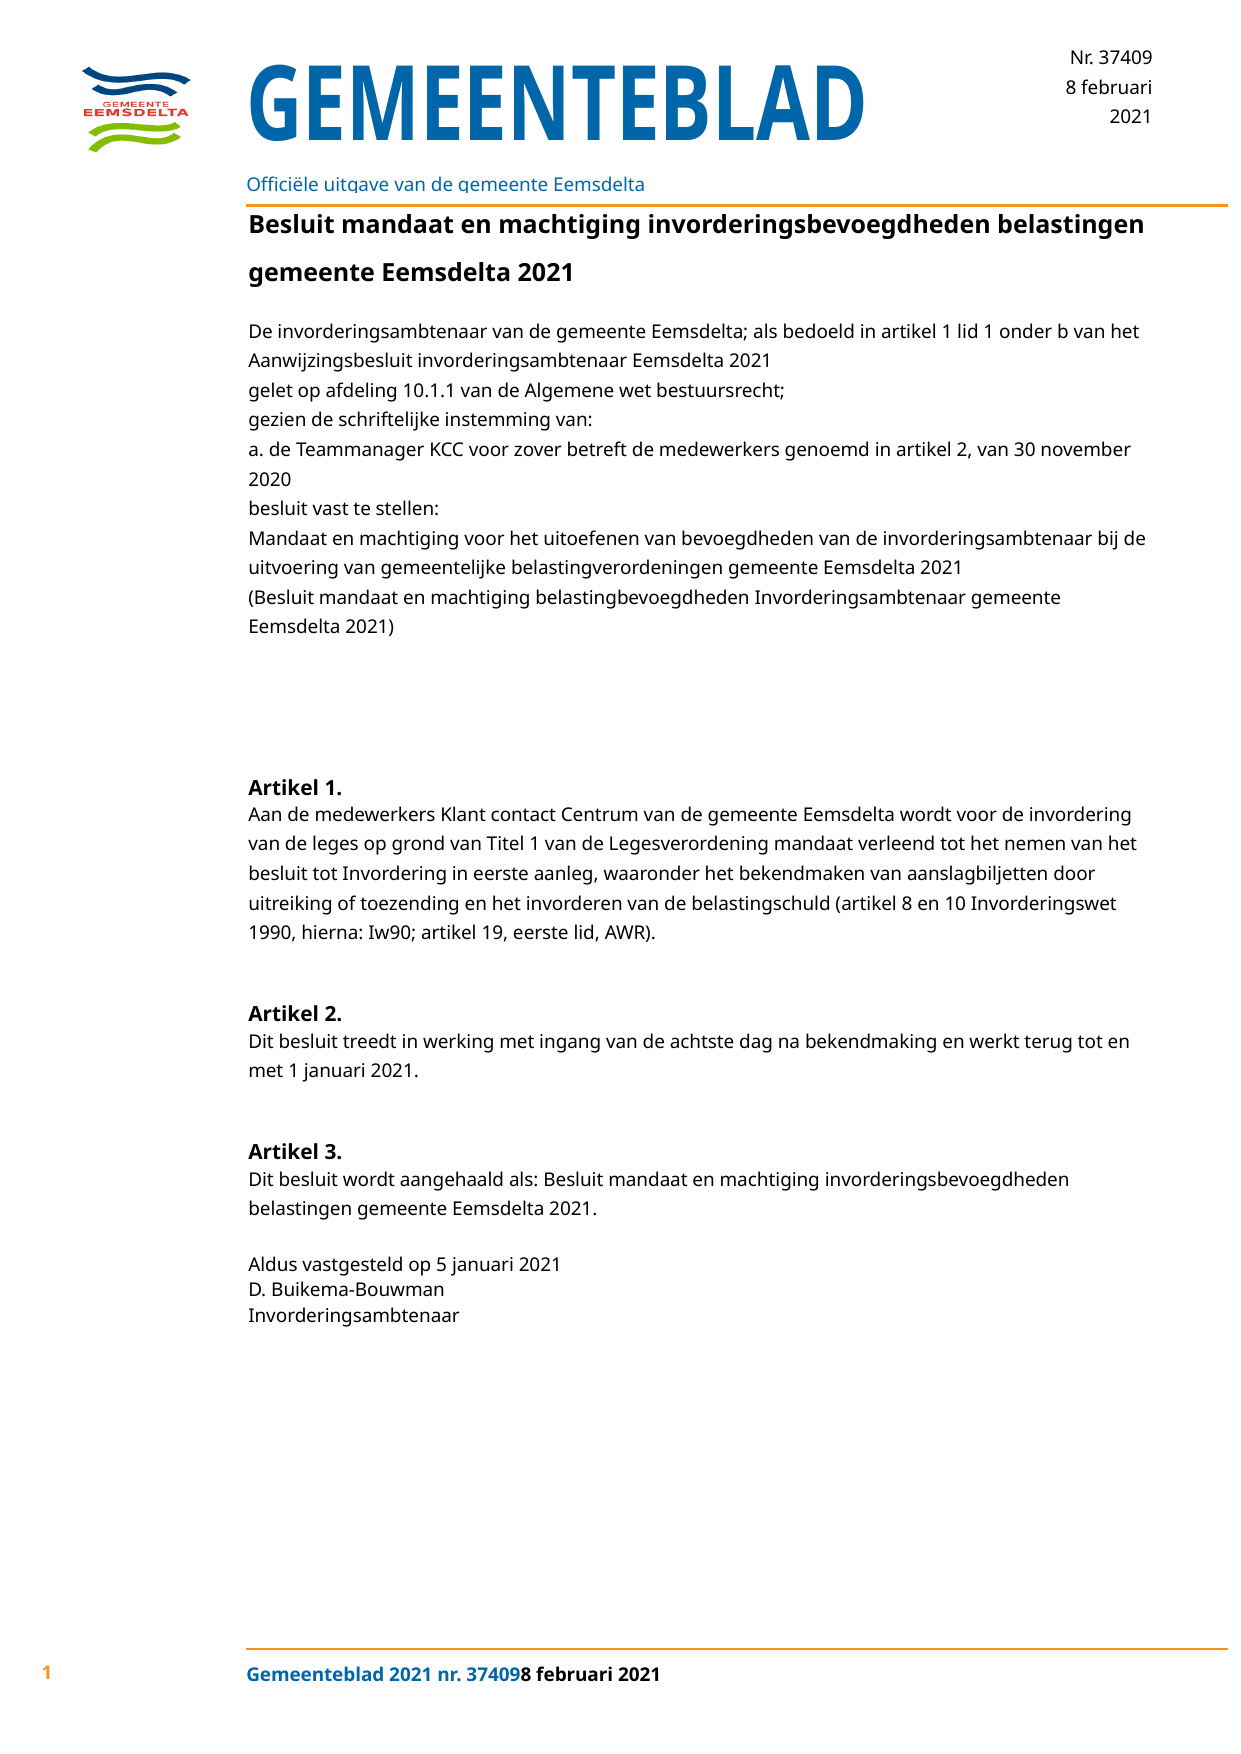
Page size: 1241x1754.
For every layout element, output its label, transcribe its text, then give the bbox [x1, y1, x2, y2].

text Dit besluit wordt aangehaald als: Besluit mandaat en machtiging invorderingsbevoegdheden belastingen gemeente Eemsdelta 2021. [248, 1166, 1152, 1221]
text De invorderingsambtenaar van de gemeente Eemsdelta; als bedoeld in artikel 1 lid 1 onder b van het Aanwijzingsbesluit invorderingsambtenaar Eemsdelta 2021 [248, 318, 1152, 373]
text Artikel 3. [248, 1137, 1152, 1166]
text gezien de schriftelijke instemming van: [248, 407, 1152, 432]
text Aldus vastgesteld op 5 januari 2021 [248, 1251, 1152, 1276]
text a. de Teammanager KCC voor zover betreft de medewerkers genoemd in artikel 2, van 30 november 2020 [248, 436, 1152, 492]
text (Besluit mandaat en machtiging belastingbevoegdheden Invorderingsambtenaar gemeente Eemsdelta 2021) [248, 584, 1152, 639]
text Dit besluit treedt in werking met ingang van de achtste dag na bekendmaking en werkt terug tot en met 1 januari 2021. [248, 1028, 1152, 1083]
text Aan de medewerkers Klant contact Centrum van de gemeente Eemsdelta wordt voor de invordering van de leges op grond van Titel 1 van de Legesverordening mandaat verleend tot het nemen van het besluit tot Invordering in eerste aanleg, waaronder het bekendmaken van aanslagbiljetten door uitreiking of toezending en het invorderen van de belastingschuld (artikel 8 en 10 Invorderingswet 1990, hierna: Iw90; artikel 19, eerste lid, AWR). [248, 801, 1152, 945]
text Besluit mandaat en machtiging invorderingsbevoegdheden belastingen gemeente Eemsdelta 2021 [248, 207, 1152, 288]
text D. Buikema-Bouwman [248, 1276, 1152, 1302]
picture [41, 47, 231, 172]
text Artikel 1. [248, 773, 1152, 801]
text besluit vast te stellen: [248, 495, 1152, 521]
text Mandaat en machtiging voor het uitoefenen van bevoegdheden van de invorderingsambtenaar bij de uitvoering van gemeentelijke belastingverordeningen gemeente Eemsdelta 2021 [248, 525, 1152, 580]
text Artikel 2. [248, 999, 1152, 1028]
text gelet op afdeling 10.1.1 van de Algemene wet bestuursrecht; [248, 377, 1152, 403]
text Invorderingsambtenaar [248, 1302, 1152, 1328]
